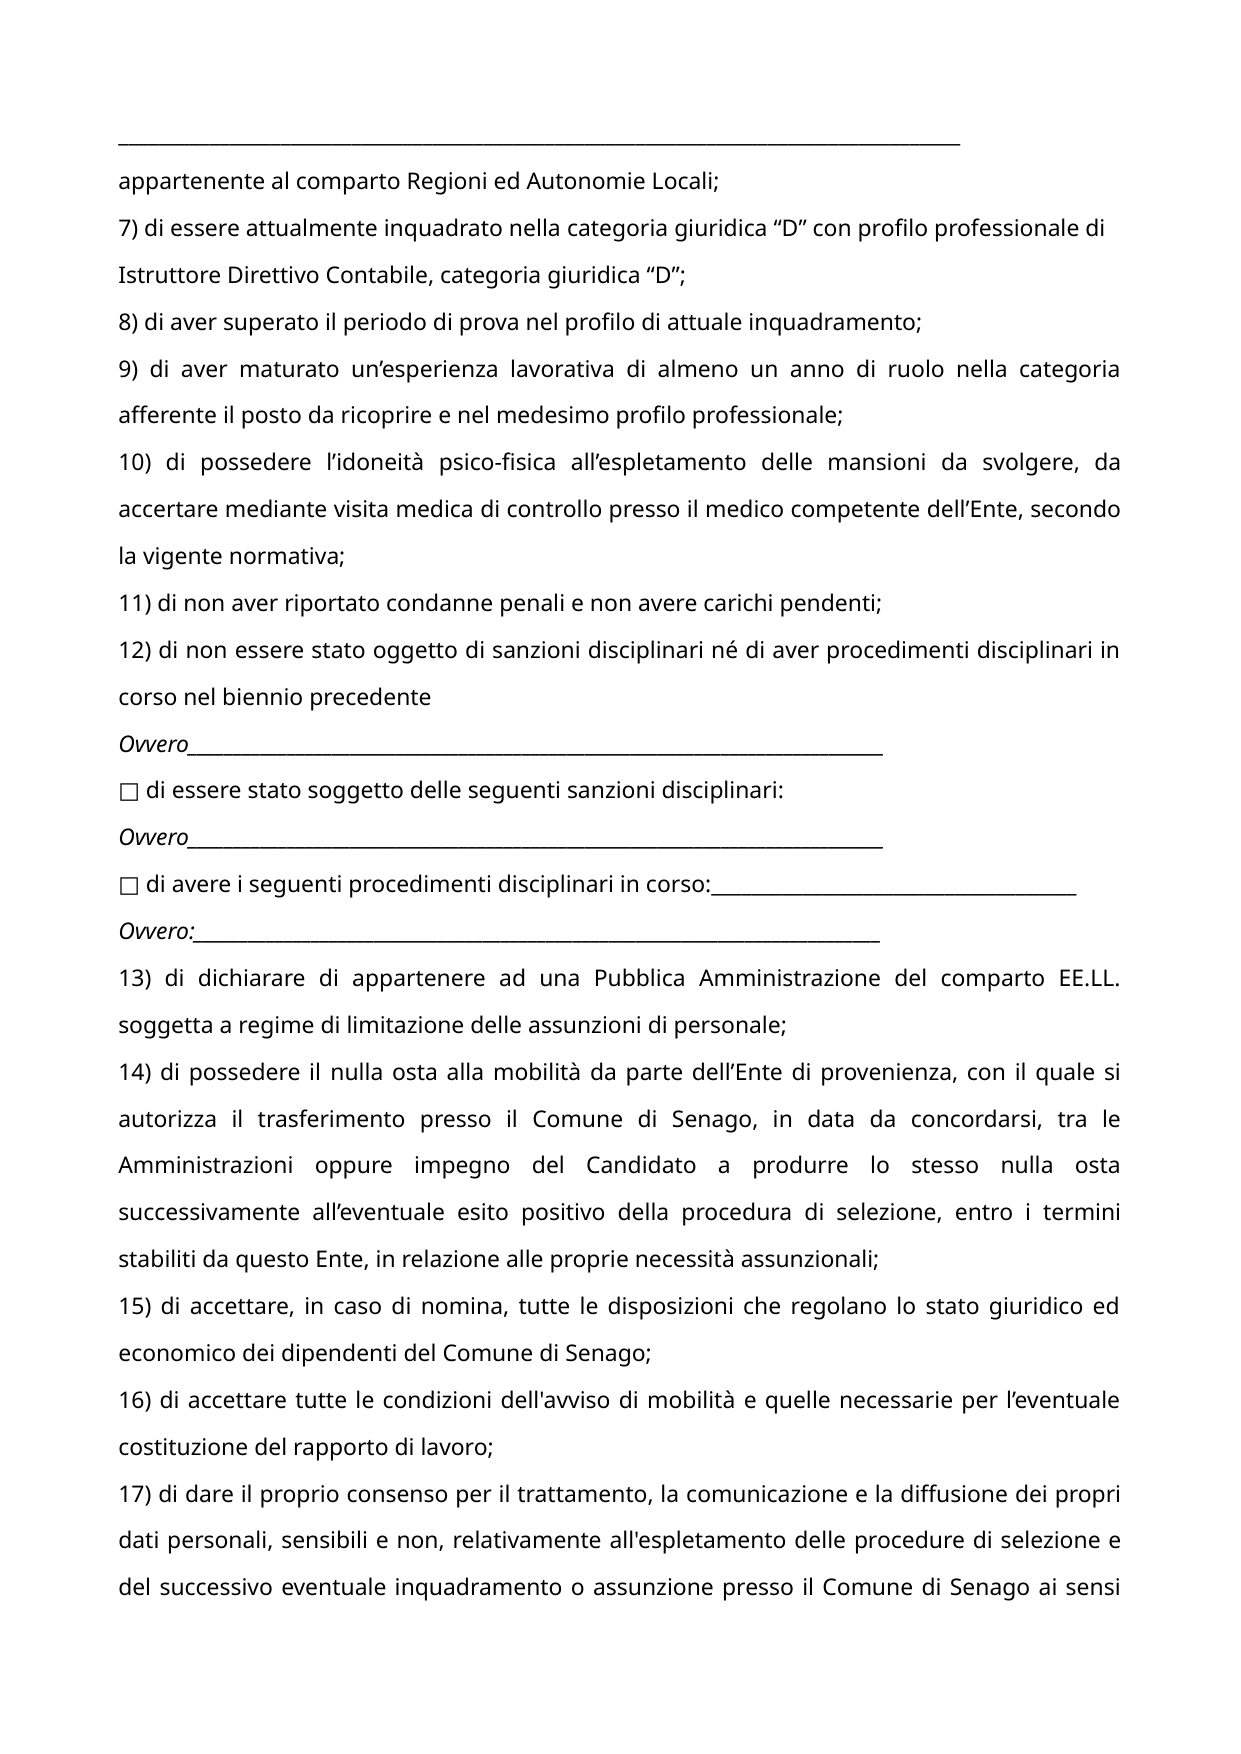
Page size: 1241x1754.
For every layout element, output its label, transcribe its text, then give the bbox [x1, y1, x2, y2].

text 13) di dichiarare di appartenere ad una Pubblica Amministrazione del comparto EE.LL. soggetta a regime di limitazione delle assunzioni di personale; [118, 962, 1122, 1040]
text Ovvero_____________________________________________________________________________ [118, 727, 1122, 759]
text 7) di essere attualmente inquadrato nella categoria giuridica “D” con profilo professionale di Istruttore Direttivo Contabile, categoria giuridica “D”; [118, 212, 1122, 290]
text 11) di non aver riportato condanne penali e non avere carichi pendenti; [118, 587, 1122, 618]
text □ di avere i seguenti procedimenti disciplinari in corso:____________________________________ [118, 868, 1122, 899]
text 15) di accettare, in caso di nomina, tutte le disposizioni che regolano lo stato giuridico ed economico dei dipendenti del Comune di Senago; [118, 1290, 1122, 1368]
text Ovvero_____________________________________________________________________________ [118, 821, 1122, 852]
text 17) di dare il proprio consenso per il trattamento, la comunicazione e la diffusione dei propri dati personali, sensibili e non, relativamente all'espletamento delle procedure di selezione e del successivo eventuale inquadramento o assunzione presso il Comune di Senago ai sensi [118, 1477, 1122, 1602]
text 9) di aver maturato un’esperienza lavorativa di almeno un anno di ruolo nella categoria afferente il posto da ricoprire e nel medesimo profilo professionale; [118, 352, 1122, 431]
text ___________________________________________________________________________________ [118, 118, 1122, 149]
text 8) di aver superato il periodo di prova nel profilo di attuale inquadramento; [118, 306, 1122, 337]
text 14) di possedere il nulla osta alla mobilità da parte dell’Ente di provenienza, con il quale si autorizza il trasferimento presso il Comune di Senago, in data da concordarsi, tra le Amministrazioni oppure impegno del Candidato a produrre lo stesso nulla osta successivamente all’eventuale esito positivo della procedura di selezione, entro i termini stabiliti da questo Ente, in relazione alle proprie necessità assunzionali; [118, 1056, 1122, 1274]
text □ di essere stato soggetto delle seguenti sanzioni disciplinari: [118, 774, 1122, 806]
text 12) di non essere stato oggetto di sanzioni disciplinari né di aver procedimenti disciplinari in corso nel biennio precedente [118, 634, 1122, 712]
text appartenente al comparto Regioni ed Autonomie Locali; [118, 165, 1122, 196]
text Ovvero:____________________________________________________________________________ [118, 915, 1122, 946]
text 16) di accettare tutte le condizioni dell'avviso di mobilità e quelle necessarie per l’eventuale costituzione del rapporto di lavoro; [118, 1384, 1122, 1462]
text 10) di possedere l’idoneità psico-fisica all’espletamento delle mansioni da svolgere, da accertare mediante visita medica di controllo presso il medico competente dell’Ente, secondo la vigente normativa; [118, 446, 1122, 571]
